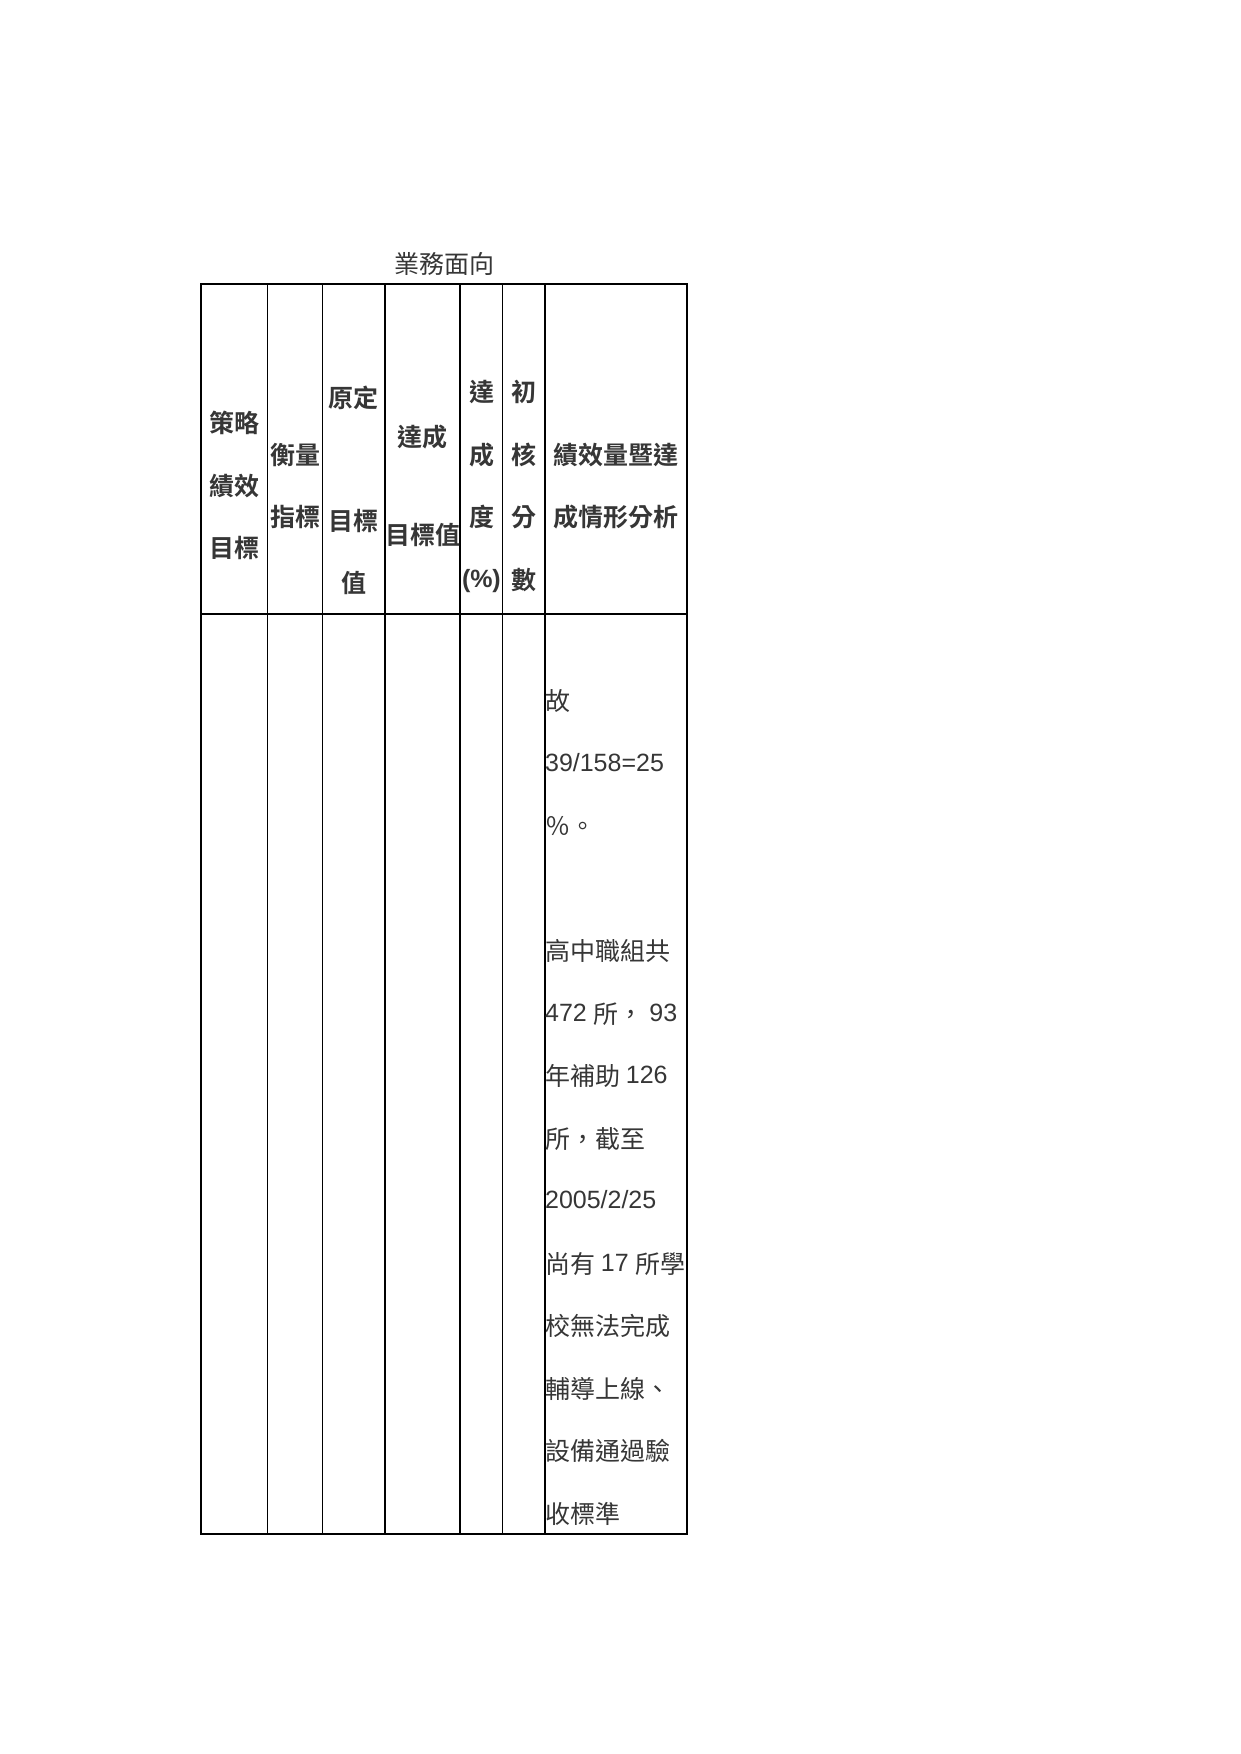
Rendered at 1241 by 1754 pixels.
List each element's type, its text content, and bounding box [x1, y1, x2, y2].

table_cell 原定 目標值 [323, 285, 384, 613]
table_header 教育部 93 年度施政績效報告 壹、前言 本部 91 至 94 年中長程施政計畫係參酌「 2001 年教育改革之檢討與改進會議」重要結論，依目標管理、全員參與及規劃機關整體發展願景著眼，依行政院規定從業務面向、人力面向及經費面向擬訂了 8 大策略績效目標及 32 項衡量指標， 93 年度績效目標是延續中程施政計畫之策略績效目標所訂定。 一、調整現有學制，因應 E 世紀時代之需求： 4 項衡量指標。 二、建構安全、健康及適性之教育環境： 7 項衡量指標。 三、推動多元入學方案，擴大學校招生選才及學生選校空間： 5 項衡量指標。 四、健全師資培育及建立教師分級制度，提升教師專業成長： 2 項衡量指標。 五、追求大學卓越發展，提升知識競爭力： 4 項衡量指標。 六、加強弱勢族群教育，實現社會公益： 4 項衡量指標。 七、合理調整機關員額，建立活力政府： 5 項衡量指標。 八、樽節政府經常支出及 1 項衡量指標。 為落實推動 93 年度施政計畫，本部同仁均本著教育乃百年樹人大業，竭力達成相關目標，整體績效成果豐碩。 貳、目標達成情形 一、業務面向 二、人力面向 三、經費面向 四、績效總分 業務面向原始分 99.07 分，權分 69.35 分 人力面向原始分 100 分，權分 15 分 經費面向原始分 100 分，權分 15 分 合計績效總分為 99.35 分 參、未達目標項目檢討 肆、績效總評 本部依業務面向、人力面向及經費面向擬訂了 8 大策略績效目標及 32 項衡量指標，雖業務面向之降低國民中小學班級學生人數達成率、接受輔導學校之環境安全衛生改善率、國中生就近升學率及提升國民中小學中輟學生復學率四項衡量指標未能達成原訂目標值 ，目標達成誠屬同仁積極作為，雖有未達成的目標，但其執行時所面臨挑戰而仍能達到不錯的成效實屬不易。 本部為展現整體施政績效更於九十四年一月二十二至二十四日 ( 週六到週一，計三天 ) 分北、中、南、東四場舉辦讓每個人都成功 ~ 全國教育博覽會：目的為一、激發全民參與教育熱忱，深化認識台灣教育。二、展現多元教育改革成果，前瞻教育永續發展。三、整合各界教育文化資源，活化台灣社會脈動。四、構築未來施政核心主軸，健全教育完整佈局。 未來四年本部之施政主軸以「培養現代國民」、「建立臺灣主體性」、「拓展全球視野」、「強化社會關懷」作為四大綱領，提出 13 項策略及 33 項行動方案。 這個施政主軸乃理念與實際之結合，以理念為基礎而衍生出策略與行動方案。秉持「回歸教育本質」、「完成個人」的施政理念，讓教育理念落實到每個個人，使其發揮最大潛能，完成自己。人能完成自我，即是完成國家，個人能力充分發揮即是國力的提升。 21 世紀的核心價值在於先進的創意與寬廣的視野，教育除激發個人的原創性外，亦應引導個人有寬廣的世界觀與長遠的歷史觀，因此，本部提出「創意臺灣、全球布局－培育各盡其才新國民」作為施政的總目標。 伍、推動成果具體事蹟 一、本部已全面建置產學合作組織機制，除成立技專校院產學合作指導委員會外，並評選成立六個區域產學合作中心及三十個技術研發中心。 二、在六大區域產學合作中心積極推動下，在產學合作方面共計達成 1121 件，合作金額高達六億參仟多萬元，並完成專利申請 287 件，取得專利數 95 件，成果卓著。 三、為創造大專校院與產業界媒合共同進行產學合作的機會，提昇學校研發能力與水準，積極提供產業技術支援，成為產業界升級的有力後盾，本部試驗性推動東元集團與科技大學產學大聯盟合作案，經審查合併後共媒合 8 所科技大學 15 案。 四、本部為增進產業與學術界之研發合作暨技術移轉之機會，並使技職院校學生能兼重理論及實務，積極推動各類產學相關活動，例如九十三年度全國技專校院產學合作成果展示，共有 39 校、 116 件優良作品參加，參觀人次達 6980 人次；九十三年度全國技專校院學生專題製作競賽暨成果展示，共有 89 校參與， 1241 件作品參加， 130 件作品入圍。 五、健全師資培育及建立教師分級制度，提升教師專業成長 ( 一 ) 地方主管教育行政機關及師資培育機構提供教師進修機會 各縣市政府所屬教師研習中心除辦理各級學校之周三研習外，另惠依各縣市之需求辦理各類教師研習活動，且均辦理五場次以上，以提升教師專業成長。另有關配合九年一貫課程開設教師在職進修學分班，乃為協助各地區國民中小學教師充實其主修專長之教學知能，並增進國民中小學教師發揮九年一貫精神之教學能力，業於 93 年 4 月 5 日以台中（三）字第 0930035113 號令修正發布「教育部補助各師資培育之大學配合九年一貫辦理教師在職進修學分班作業要點」；本部截至 93 年 7 月底共計核定教師專長增能學分班 222 班，領域教學學分班 62 班，共計 284 班次 ; 截至 93 年 12 月底補助開設教師在職進修學分班共計 149 班次。 為鼓勵師資培育之大學開設增進教師教學能力之班次，本部已訂有「大學校院辦理高級中等以下學校教師在職進修碩士學位班審查要點」及「大學校院辦理高級中等以下學校及幼稚園教師在職進修學分審查要點」，九十三年度共核定教師在職進修碩士學位班共 15 校 113 班， 2763 人，其中新開班有 9 校 13 班計 305 人；為確實掌握各校辦理教師在職進修學分班情形，業以 93 年 11 月 17 日以台中（三）字第 0930153964 號函，請各師資培育之大學依「大學校院辦理高級中等以下學校及幼稚園教師在職進修學分審查要點」規定辦理，截至 93 年 12 月止，共計 16 校 85 班， 2588 人。師資培育之大學辦理相關教師在職進修學分及碩士學位班五場次以上者，共計 58 校。 本部 93 年度目標值為 87% ，目標達成率為 101% 【﹝辦理五場次以上之地方主管教育行政機關共有 25 縣市＋辦理五場次以上之師資培育之大學共有 58 所）÷（ 25 個地方主管教育行政機關＋ 69 所師資培育之大學）＝ 88.2 ％】。 ( 二 ) 建立中等以下學校教師分級及評鑑制度 本司委請國立教育研究院籌備處業規劃完成「高級中等以下學校及幼稚園教師分級實施辦法（草案）」，並業於九十三年十月十一日由周次長主持部內會議決議：由本司先行委請對本案有研究之教授撰寫簡報，並針對執行本案之政策效益進行評估，俟向部長簡報後，如決議不繼續辦理，則暫緩；如決議繼續辦理，則再行召開部內分工會議，本年度預定執行進度已達成。 六、教育優先區計畫 教育經費日趨困窘，弱勢族群需求日殷，如何分配經費、有效運用，確具挑戰性，教育優先區計畫的推動，正顯示我國國民教育政策，已朝向「精緻、卓越、均等、正義」的理想境界邁進。本案推動成果具體事蹟如下： ( 一 ) 積極充實文化不利地區之教育內涵。 ( 二 ) 積極提升文化不利地區之教育水準。 ( 三 ) 積極整合教育優先區的多元化資源。 ( 四 ) 提供積極差別待遇之教育支援策略。 ( 五 ) 提升相對弱勢兒童之基本學習能力。 ( 六 ) 逐年調整教育優先區計畫實施策略。 ( 七 ) 教育優先區滿意度部分〈根據調查結果發現〉： 1. 學校教師對於教育優先區計畫之精神與內涵均有一定程度之瞭解 (98.7%) 。 2. 學校教師認為教育優先區計畫指標界定之規定適當 (93.3%) 。 3. 學校教師認為教育優先區計畫補助符合該校之需求 (95.5%) 。 4. 教育優先區計畫補助經費確能對於學校校務發展有所提昇與助益 (97.7%) 。 5. 學校認為教育優先區計畫確有繼續推動之必要性 (97.7%) 。 七、五歲幼兒入園率部分： 1.93 學年度五歲幼兒就讀幼稚園之比率為 0.434 ，達成率為 87% 。 2. 本年度補助五足歲幼兒約 80,157 人（含中低收入戶）就讀已立案私立幼稚園，其經費亦依進度已有效執行；另外亦已補助各縣市政府製作並發放幼兒宣導手冊 8,285,000 元（經費執行率達 98.85 ％），確實提供家長選擇幼稚園之重要資訊。 3. 核定縣市政府新設 18 所國小附設幼稚園，另增設 5 班，約增加 700 名幼兒就讀公立幼稚園之機會權益。補助全國幼稚園教學設備相關事宜，並研擬防止採購不實之相關措施。 4. 補助地方政府辦理 485 所幼稚園評鑑，本（九十三）年本部補助各縣市之公私立幼稚園評鑑及獎勵經費約計新台幣三千四百多萬元。另補助二十三個縣市（除金門縣、連江縣未成立外）辦理補助幼教資源中心及幼教輔導團經費計新台幣一千六百多萬元，強化幼教資源中心軟硬體資源，落實幼教輔導團之功能與任務，促進地方政府幼稚教育之發展。 八、降低國民中小學班級學生人數部分： ( 一 ) 國小一至六年級每班學生人數降至 35 人達成率 94.95% ，國中一至三年級每班學生數降至 38 人之達成率為 82.35 ％。 ( 二 ) 本年度計補助 126 校，核定總經費 27 億 4500 萬元，預定達成 90 ﹪之執行率 ( 含不可抗力因素及應付未付數 ) ，截至 93 年 12 月，已執行經費 25 億 1423 萬元，執行進度為 91.43% 。 九、實施九年一貫課程班級數部分： 93 學年度國小六年全面實施九年一貫課程，國中三年全面實施九年一貫課程，全國實施九年一貫課程達成率 100% 。 十、本部為落實家庭教育法，並貫徹本部施政重點，於九十三年度補助各縣市政府家庭教育中心及民間團體辦理 5645 場預防推廣活動及補助民間團體計 141 件 ( 活動內涵依家庭教育法第二條所訂事項辦理 ) ，累計受益人數約 415,811 人次。 十一、為使各級學校訓輔人員能於第一時間對可能濫用藥物學生實施檢測，本部九十三學年度共採構 15 萬 5 千劑快速檢驗試劑分發各級學校使用。本部九十三年度協助各級學校實施尿液篩檢，計篩檢 21,305 人，發現陽性反應學生 52 人﹝安非他命 18 人、搖頭丸 8 人、嗎啡 26 人﹞，陽性反應學生均由各校成立春暉小組實施輔導戒治。 十二、本部鼓勵各大學於推薦甄選申請入學或單獨招生等招生管道，提供部分名額優先錄取原住民學生或以外加招生總名額百分之一方式，提供原住民學生就學機會。申請入學：九十三學年度計有國立台灣大學等 39 校 389 名，以外加 1% 名額保障原住民學生入學權益。單獨招生：長榮大學、國立台灣體育學院 2 校計 19 名以外加 1% 名額保障原住民學生入學權益。明道管理學院精緻農業學系另開設專班，以外加名額方式招收原住民學生（計 50 名）。 93 學年度東華大學民族文化學系、民族語言與傳播學系二系另辦理單獨招生，於核定招生總名額內各提撥 25 名專門招收原住民學生，合計 50 名。十 十三、針對中輟生問題成因複雜，整合各部會相關資源共同投入本項工作，除需加強縱的聯繫，並責成地方政府亦需加強其與地方之警政、社政、民政等相關處室之橫向聯繫，就近、適時，確實及因地制宜協助中輟學生各項業務之推動，即中央成立跨部會合作機制，地方政府成立跨處室合作模式，全面協助中輟學生。 ( 一 ) 統籌權責單位，執行國民中小學中途輟學學生通報及復學輔導工作 1.10 月 11 日召開「輔導中途輟學學生專案督導小組第十四次會議」； 1 月 9 日、 9 月 9 日召開「中途學校跨部會指導委員會第五、六次會議」。 2. 委託台北大學成立全國中輟生復學輔導資源研究中心，負責蒐集目前各國中輟生之研究及政策措施，辦理「中輟預防網研討會」等多項研習，另出版「全國中輟通訊」，按月發行電子報，將資料放置於網站上，以提供本部、縣市政府、學校等機構，處理中輟生問題之參考及諮詢服務。 3. 「全國國民中小學中輟生通報及復學系統」隨著使用年限增加，已不合需求，自九十二年起漸漸進行開發新報表、更新版本工作，並於九十二學年度（ 92.09 ）起更新版正式開放上線通報，並於後積極增加各項統計報表功能及擴展系統之主動及提示功能，並與警政署積極配合解決協尋行蹤不明學生之追蹤，使通報系統對使用者不僅具通報功能，更具備便利性、友善性、積極性。 ( 二 ) 強化宣導工作，增進人員熟悉通報及輔導工作 1. 教育局長會議多次提出報告，請局長重視本項工作外，更將本工作列入地方視導之重點工作，及要求地方政府因地制宜辦理各項宣導、研習、經驗傳承，本項業務經過多年之推展與宣導，地方政府大多已列入重點工作推動。本部要求地方政府至少應由地方副首長級擔任召集委員召開跨處室督導會報，目的為各相關單位（含警政、社政、戶政等及強迫入學委員會成員）就執行工作分享及及討論請求支援協助事項等進行協調，並應定期評估與檢討強迫入學委員會之運作，本年度計規劃辦理 54 梯次。 2.92 年 9 月新版「全國國民中小學中輟生通報及復學系統」正式上線，年度均辦理種子教師研習，期使負責通報業務同仁熟悉本系統，並藉由研習機會，宣導中輟之相關知能；並與電算中心積極配合，擴增「全國國民中小學中輟生通報及復學系統」資料庫管理者功能，並加強其分析能力及提示功能，隨時上網瞭解地方政府通報狀況，並協助學校、地方政府解答與解決行政、系統所遇困難，督導地方政府落實執行狀況及檢討改善，並協助地方政府將通報後確認出國之學生資料執行刪除，確使資料庫數據正確。 3. 為使教師能具備基本之輔導理念，並能將輔導技巧融入教學中，特別要求凡是新任教師或尚未參與基礎輔導知能（基礎班）教師，應上 18 小時之基礎輔導知能研習（基礎班），再輔以第二階段 18 小時之進階班課程，本年度計規劃辦理 126 梯，並針對特定主題規劃辦理，務期使教師均具備基礎輔導知能。 4. 針對近來因社會大環境之改變，原住民、單親家庭中輟生逐漸增加，特別要求地方政府應針對所屬，因地制宜規劃適宜之輔導措施與策略，本年度加強規劃辦理原住民家庭或單親家庭中輟生輔導活動計有 18 縣市。 5. 為引進及結合社區資源，共同推動校內之輔導工作及宣導中輟預防及輔導之理念，要求地方政府組成宣導團進行各種理念及相關法令之宣導，並應檢討每年宣導團之主題，本年度規劃並辦理中輟復學輔導宣導及社會資源聯繫座談會 260 場。 6. 編印「不信春風喚不回︱中輟生輔導手冊」，並發送地方政府、教育單位、學校及館所，作為業務執行參考。 ( 三 ) 整合政府及民間團體資源，建立協尋及追蹤輔導復學網絡 學校的輔導人力有限，社區卻蘊藏著無限資源，將社區蘊藏豐富的資源，適當開發運用，不僅可以彌補人力和財力的不足，同時可以兼顧三級預防，提升學校輔導的專業成效。 1. 積極推動認輔制度，鼓勵教師、退休教師、志工、家長，志願輔導適應困難、行為偏差及中輟復學學生，協助其心智發展，並培養健全人格，計有 43,027 人投入認輔工作，目前已認輔 43,554 學生。 2. 推動攜手計畫，結合具有輔導系所、社會、社會工作、教育、兒童福利系所大學校院學生，結合國民中小學，協助中輟學生之預防及輔導，目前計有 17 所大專校院辦理（本年度受輔學生以中輟生及有中輟之虞學生為主），大攜手約 581 人，受輔學生約 2101 人。 3. 引進民間團體資源，協助推動中輟生預防、追蹤、輔導與安置等相關工作，相關機制均已建立，且持續推動中，經多年宣導，學校教師對中輟生已具初級預防知能，並能透過學校建立社區資源，尋求資源協助，本年度補助縣市與民間團體結合追蹤案、活動案或民間團體辦理輔導活動案計 40 案。 4. 自 90 年 8 月起投入第一批 40 位役男加入中輟生復學輔導工作，至 93 年 7 月止， 3 年內共投入了 500 餘位役男參與中輟生復學輔導工作，如：家訪、協尋、個別輔導、小團體輔導、轉介其他社府機構。 ( 四 ) 發展多元教育型態，提供中輟學生另類教育內涵 本部為鼓勵並協助地方政府推動多元型態中介教育措施，追蹤、輔導、安置中輟學生復學，擴大中輟學生復學輔導成效 ; 並為整合各類型中介教育措施之補助原則標準 , 93 年 3 月 2 日台訓（三）字第 0930011267 號令修正頒佈「教育部補助直轄市縣（市）政府及民間團體辦理追蹤輔導與安置中輟生復學原則」，作為申請案之依據。目前各類型中介教育措施已成熟 , 且普設於各地方政府： 1. 慈輝班設置 : 此類中途班係專收家庭變故、經濟困難之中輟學生，提供住宿及生活輔導、多元另類適性教育措施，屬跨縣市安置性質，目前全省北中南東各區皆有設置，有效預防並協助失學或中輟生復學。 2. 資源式、獨立式、合作式等各中途班 ( 學校 ) 設置 : 此類為各直轄市、縣市政府遴選有熱誠有意願的中小學校，比照特殊教育資源班，設置資源式中途班 ; 或結合轄區內民間團體（包括宗教團體）資源，協助提供中輟學生復學輔導及另類適性課程 ; 或依法設置專收違反兒童及少年性交易防制條例之個案者，目前全國各地方政府皆有設置一至兩類中介教育措施，有效協助不適應原班或原校之中輟復學生復學，並預防其再輟。 3. 為解決中途學校所提員額編制及設置規範問題，本部與內政部業召開多次研商會議，完成兒童及少年性交易防制條例第十四條修正條文，並於 3 月 11 日經立法院衛生環境及社會福利、司法委員會第一次聯席會議通過。 十四、九十三年本部推動之各項以創造力培育與創新為導向之計畫活動特色幾乎都以創意取勝，並隨著口碑與好評，規模愈形擴大。二月初首以史無前例的超大規模舉辦「創造力教育總動員 --2004 創造力教育博覽會」，共有二００多項創意計畫成果於現場展現，三天活動吸引六萬多參觀人潮，各界普遍對此蓬勃的創意活力給予高度肯定。博覽會預計於二零零六年再度舉辦，並擴大為國際性博覽會。 緊接著創辦令全台高中生為之瘋狂的「智慧鐵人創意大賽」，讓參賽同學化身上通文史下知理化的破關主角，將虛擬電玩幻化成真實考驗的電玩真人版。連續七十二小時決戰吸引了高達五百支高中生隊伍報名參賽。鐵人賽每年舉辦ㄧ次，由於極度考驗智力、意志力、團隊合作和執行力，現已成為各高中職磨拳擦掌重點關心的全國大賽。第三屆鐵人賽將於今年七月份舉行，預計會有千支學生隊伍角逐，同時將擴大為亞洲鐵人賽，國際隊將於三月確定公佈。 執行成效的大躍進表率，則非創意學養持續紮根之 [ 創意的發想與實踐 ] 子計畫莫屬。校園巡迴課程計畫由第ㄧ梯十九所大學校院參與、第二梯達到四十校，第三梯將達六十校，課程計畫推出之際更精心推出前所未有超大型、結合戶外、室內、以及複合式《撼動你的腦袋》創造力教育成果巡迴展，ㄧ舉擴大到全台共四十校。此外尚有課程大會串、工作坊以及創意環島大集結。標榜創意無限、由北中南三區數十隊逐次淘汰的觀摩賽，將於一月十七日舉行總決賽簡報。 此外， [ 創意學養持續紮根 ] 計畫，已在各學術領域激發出創意的浪花，包括商學類 - 全領域行銷創意教學觀摩與研討會、開辦「搞什麼創意的」碩士學分班以及建築領域設計教育座談及交流會，為開啟建築專業教育「參與式設計教育」之實踐方向，不僅開拔到馬祖實作，同學們的作品更得到世界競圖首獎的殊榮。 另為蒐羅整理紀錄台灣創造力推動軌跡，「台灣創造力教育實施現況資料檢索」亦於七月正式上線，更於十一月底策辦「 2004 創造力教育的回顧與展望 - 策略發展會議」，為創造力教育策略定調，研擬未來推動創造力教育的方向，並訂定下一個四年計畫之策略方向與具體作法。教育部范巽綠次長、各司司長、各縣市教育局局長及代表共計兩百多人同聚一堂進行討論交流，規模及重要性可說空前。 讓國中生、高中職生到大專院校生，都能體驗實作的創新與創造力的 [ 創意營隊 ] 子計畫，則持續舉辦第二屆數位內容創新營、人文‧創意‧影像研習營以及玻璃創新營。其中玻璃創新系列營隊更引起新竹地方產業熱烈迴響，參與成員上百項作品中，已有五項提出專利申請，未來將朝產學研合作方式，擴展至玻璃景觀實務。玻璃創新成果，刻正於教育部免費展出至二月底，引起不少探詢。 同時 [ 創意學子 ] 子計畫則藉由第二屆大專學生非營利組織行銷大賽的舉辦，讓青年學子引導社會關懷非營利組織。 [ 創意教師行動研究 ] 計畫已由學校本位發展成區域社群，同時鼓勵現有成果的再創新與推廣。而深度訪談、種籽教師研習營、成果發表會等則不斷持續於計畫進行期間。而堅實的支援 -[ 創意智庫線上學習 ] 計畫，第一波已有十九項計畫通過執行，故宮典藏、數位創意 - 多媒體競賽、及國家數位內容再加值計畫也都在九十三年中如火如荼推動著。 [ 創意校園永續經營 ] 計畫及年底第三度舉辦之創意校園空間徵選大賽，則以大整頓之姿，令校園空間氣象ㄧ新。 除了在既有的基礎上擴大規模、精益求精，全新的「地方創造力教育推動計劃」亦成為矚目的新焦點。甫於九十三年十二月底舉辦之「創造力計劃研討工作坊」，受到 21 縣市政府、教育局官員、國中小教師、大學教授共兩百多位成員熱烈回應，新目標「向下紮根」將對準最有潛力、可塑性高的高國中小學生，讓創造力教育成為全民共同的願景。 十五、 93 年度大專組有 39 所學校、高中職組已有 90 所學校已完成校園化學品管理系統建置，預計 94 年能擴大補助校數，協助全國 80 ％的大專及高中職完成此系統建置。大專組：補助國立部分有 18 所，金額為 8,105,000 元；私立學校有 21 所，金額為 7,588,000 元。高中職組：補助國立、公立學校有 83 所，金額為 38,010,000 元；私立學校有 43 所，金額為 20,070,000 ；示範學校共六家，金額為 6,000,000 元。 九十三年度大專組選出三所學校示範化學藥品管理系統建置；高中職組部份選出示範學校觀摩共六家（北中南各二家），由輔導團聘請專家學者至現場訪視，並與學校共同研擬示範計畫書；示範項目有局部排氣示範、學校機械器具安全防護示範、化學品管理系統示範等，其中共有二所學校進行整體示範。 十六、自九十三年起推動「教育部補助直轄市縣 ( 市 ) 政府推動學前及國民教育階段特殊教育工作實施要點」，實施「補助各縣市九十二學年度第二學期立案私立幼稚園 ( 機構 ) 招收三足歲以上至未滿六足歲身心障礙幼兒經費及補助三足歲以上未滿五足歲身心障礙幼兒其家長教育經費」、「補助各縣市九十三學年度第一學期立案私立幼稚園 ( 機構 ) 招收三足歲以上至未滿六足歲身心障礙幼兒經費及補助三足歲以上未滿五足歲身心障礙幼兒其家長教育經費」、「補助立案私立幼稚園提供幼教教師在職進修特教專業知能補助」、「補助立案私立幼稚園進用專任合格學前特教教師補助案」及「補助新設學前身心障礙特教巡迴輔導班、資源班開辦費」等項目，有效提升三足歲以上至未滿六足歲身心障礙幼兒接受學前特殊教育比例，績效超前原定目標值 19% 。 [192, 158, 1048, 1544]
table_cell [323, 615, 384, 1533]
table_cell [268, 615, 322, 1533]
table_cell [202, 615, 267, 1533]
table_header 業務面向 [201, 221, 687, 283]
table_cell 達成度 (%) [461, 285, 502, 613]
table_cell 績效量暨達成情形分析 [546, 285, 686, 613]
table_cell 策略績效目標 [202, 285, 267, 613]
table_cell 衡量指標 [268, 285, 322, 613]
table_cell [461, 615, 502, 1533]
table_cell [503, 615, 544, 1533]
table_cell 達成 目標值 [386, 285, 459, 613]
table_cell [386, 615, 459, 1533]
table_cell 故 39/158=25 ％。 高中職組共 472 所， 93 年補助 126 所，截至 2005/2/25 尚有 17 所學校無法完成輔導上線、設備通過驗收標準 [546, 615, 686, 1533]
table_cell 初核分數 [503, 285, 544, 613]
